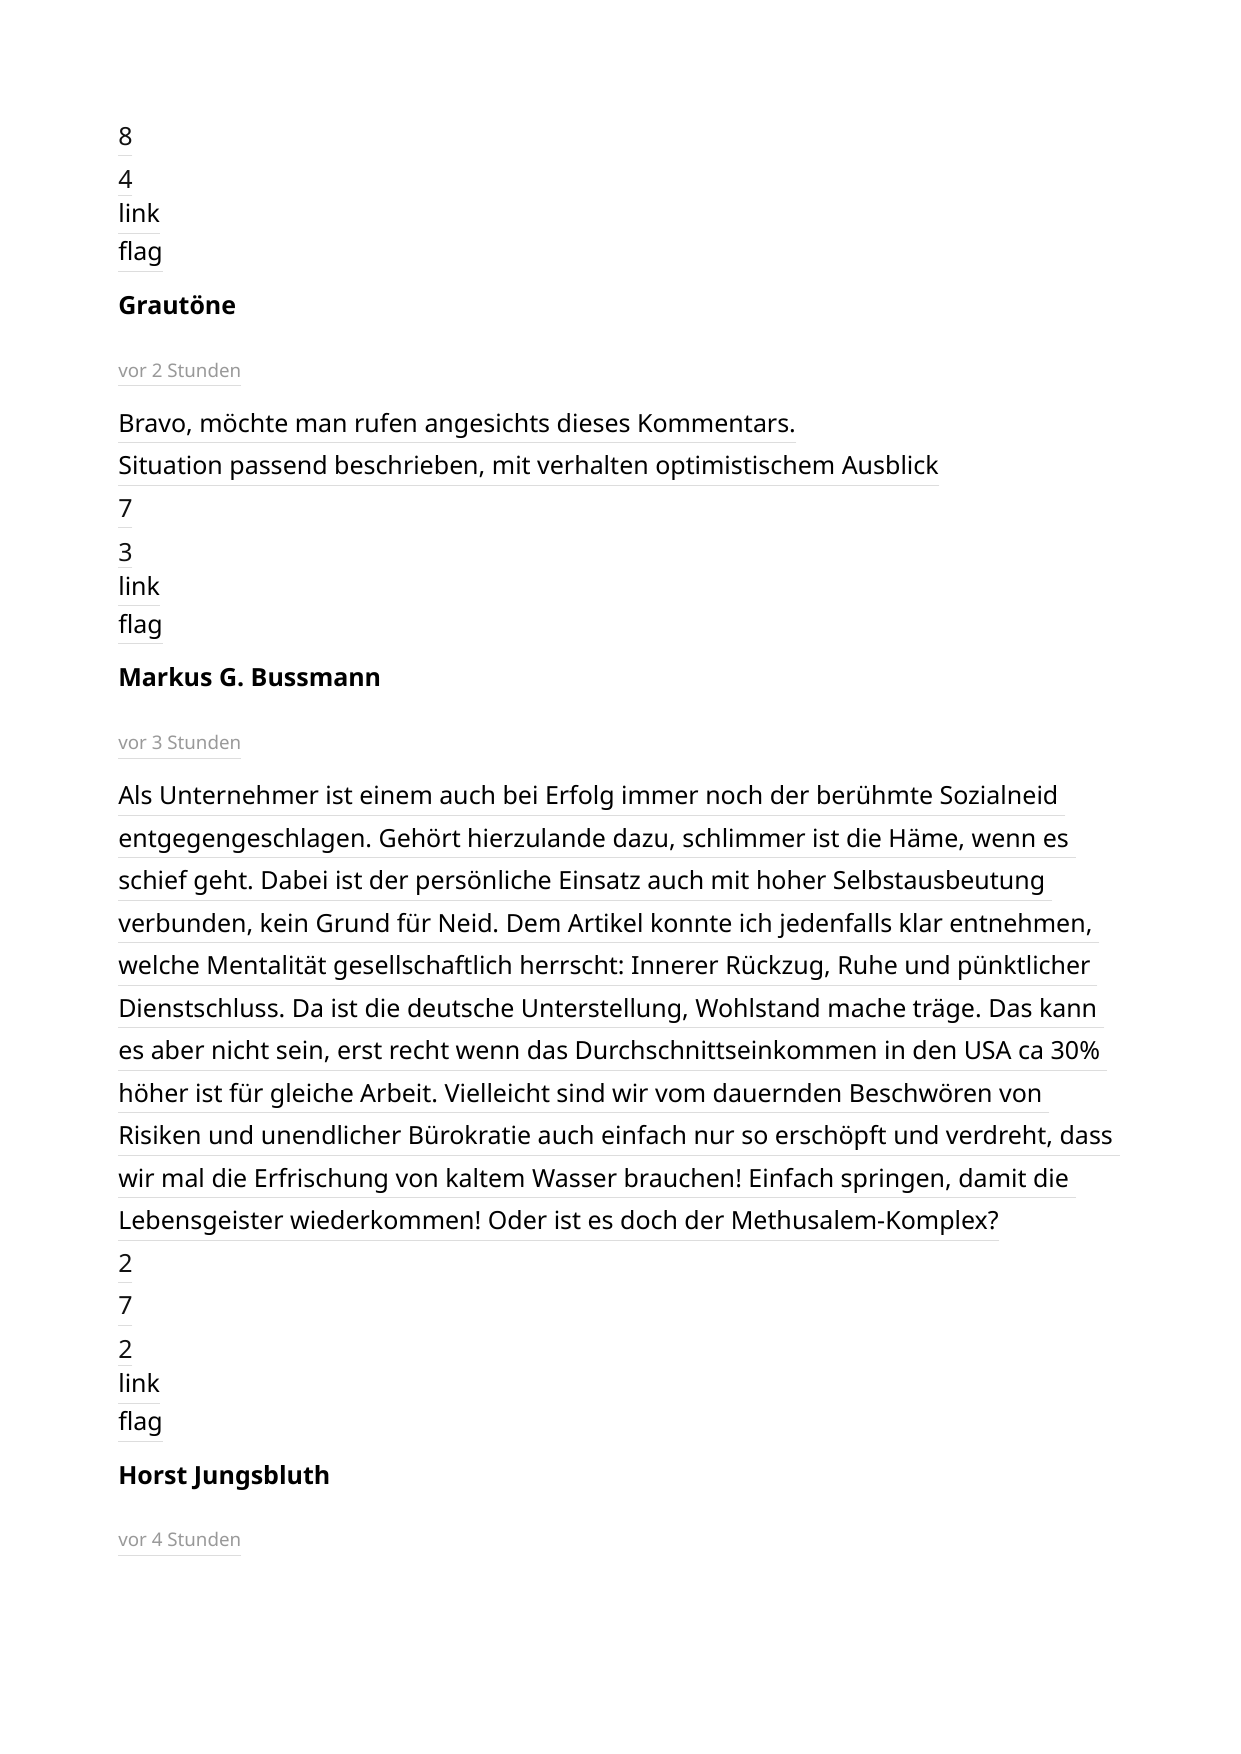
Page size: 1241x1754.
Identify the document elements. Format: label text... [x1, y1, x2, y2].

text Grautöne [118, 288, 1122, 322]
text Markus G. Bussmann [118, 660, 1122, 694]
text Als Unternehmer ist einem auch bei Erfolg immer noch der berühmte Sozialneid entgegengeschlagen. Gehört hierzulande dazu, schlimmer ist die Häme, wenn es schief geht. Dabei ist der persönliche Einsatz auch mit hoher Selbstausbeutung verbunden, kein Grund für Neid. Dem Artikel konnte ich jedenfalls klar entnehmen, welche Mentalität gesellschaftlich herrscht: Innerer Rückzug, Ruhe und pünktlicher Dienstschluss. Da ist die deutsche Unterstellung, Wohlstand mache träge. Das kann es aber nicht sein, erst recht wenn das Durchschnittseinkommen in den USA ca 30% höher ist für gleiche Arbeit. Vielleicht sind wir vom dauernden Beschwören von Risiken und unendlicher Bürokratie auch einfach nur so erschöpft und verdreht, dass wir mal die Erfrischung von kaltem Wasser brauchen! Einfach springen, damit die Lebensgeister wiederkommen! Oder ist es doch der Methusalem-Komplex? [118, 778, 1122, 1241]
text flag [118, 1404, 1122, 1442]
text vor 4 Stunden [118, 1527, 1117, 1556]
text link [118, 196, 1122, 234]
text vor 2 Stunden [118, 357, 1117, 386]
text vor 3 Stunden [118, 729, 1117, 759]
text Bravo, möchte man rufen angesichts dieses Kommentars. Situation passend beschrieben, mit verhalten optimistischem Ausblick [118, 406, 1122, 486]
text 3 [118, 533, 1122, 568]
text 7 [118, 1288, 1122, 1326]
text 7 [118, 491, 1122, 528]
text link [118, 568, 1122, 606]
text 8 [118, 118, 1122, 156]
text flag [118, 234, 1122, 272]
text Horst Jungsbluth [118, 1457, 1122, 1491]
text link [118, 1366, 1122, 1404]
text flag [118, 606, 1122, 644]
text 2 [118, 1330, 1122, 1366]
text 2 [118, 1245, 1122, 1283]
text 4 [118, 161, 1122, 196]
